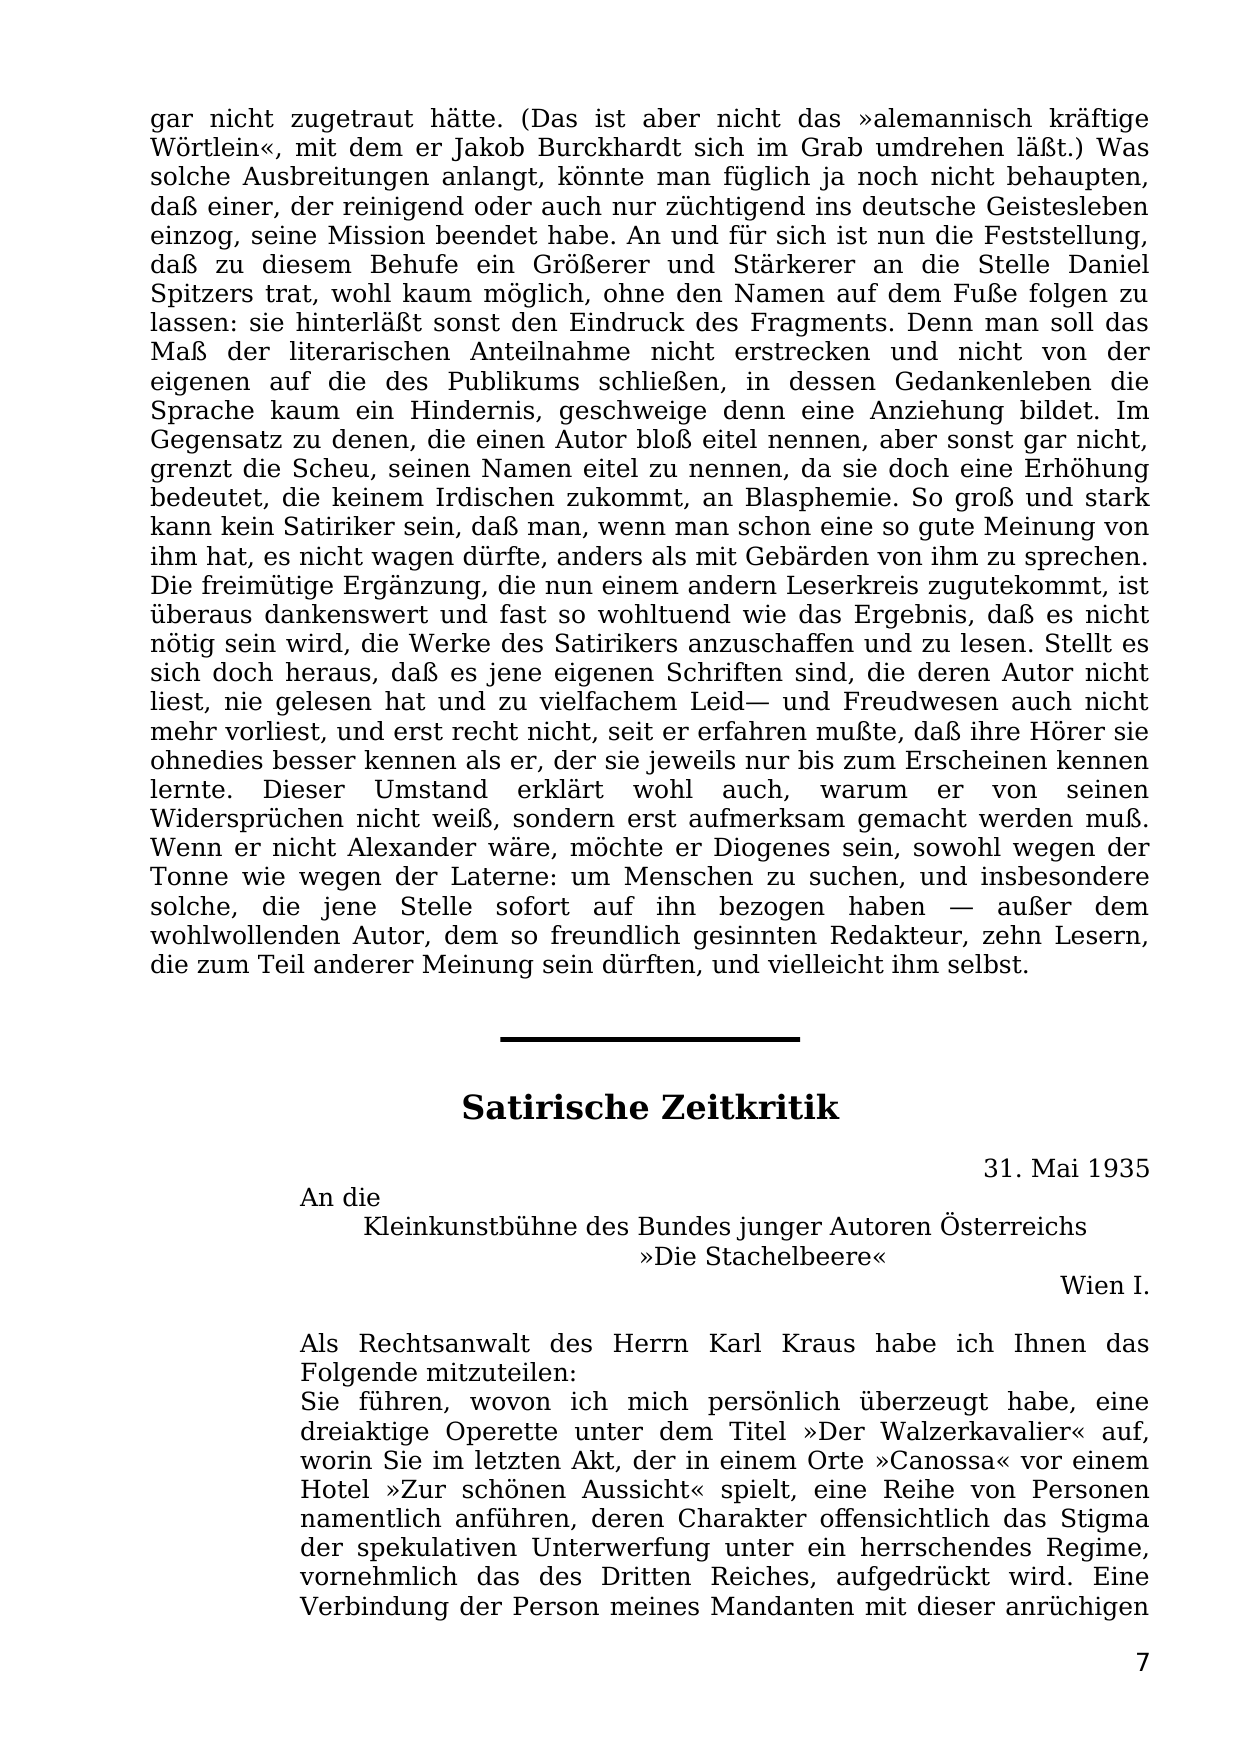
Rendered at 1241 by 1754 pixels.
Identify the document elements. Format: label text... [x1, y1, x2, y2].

text gar nicht zugetraut hätte. (Das ist aber nicht das »alemannisch kräftige Wörtlein«, mit dem er Jakob Burckhardt sich im Grab umdrehen läßt.) Was solche Ausbreitungen anlangt, könnte man füglich ja noch nicht behaupten, daß einer, der reinigend oder auch nur züchtigend ins deutsche Geistesleben einzog, seine Mission beendet habe. An und für sich ist nun die Feststellung, daß zu diesem Behufe ein Größerer und Stärkerer an die Stelle Daniel Spitzers trat, wohl kaum möglich, ohne den Namen auf dem Fuße folgen zu lassen: sie hinterläßt sonst den Eindruck des Fragments. Denn man soll das Maß der literarischen Anteilnahme nicht erstrecken und nicht von der eigenen auf die des Publikums schließen, in dessen Gedankenleben die Sprache kaum ein Hindernis, geschweige denn eine Anziehung bildet. Im Gegensatz zu denen, die einen Autor bloß eitel nennen, aber sonst gar nicht, grenzt die Scheu, seinen Namen eitel zu nennen, da sie doch eine Erhöhung bedeutet, die keinem Irdischen zukommt, an Blasphemie. So groß und stark kann kein Satiriker sein, daß man, wenn man schon eine so gute Meinung von ihm hat, es nicht wagen dürfte, anders als mit Gebärden von ihm zu sprechen. Die freimütige Ergänzung, die nun einem andern Leserkreis zugutekommt, ist überaus dankenswert und fast so wohltuend wie das Ergebnis, daß es nicht nötig sein wird, die Werke des Satirikers anzuschaffen und zu lesen. Stellt es sich doch heraus, daß es jene eigenen Schriften sind, die deren Autor nicht liest, nie gelesen hat und zu vielfachem Leid— und Freudwesen auch nicht mehr vorliest, und erst recht nicht, seit er erfahren mußte, daß ihre Hörer sie ohnedies besser kennen als er, der sie jeweils nur bis zum Erscheinen kennen lernte. Dieser Umstand erklärt wohl auch, warum er von seinen Widersprüchen nicht weiß, sondern erst aufmerksam gemacht werden muß. Wenn er nicht Alexander wäre, möchte er Diogenes sein, sowohl wegen der Tonne wie wegen der Laterne: um Menschen zu suchen, und insbesondere solche, die jene Stelle sofort auf ihn bezogen haben — außer dem wohlwollenden Autor, dem so freundlich gesinnten Redakteur, zehn Lesern, die zum Teil anderer Meinung sein dürften, und vielleicht ihm selbst. [150, 104, 1151, 979]
text »Die Stachelbeere« [300, 1242, 1151, 1271]
text An die [300, 1183, 1151, 1212]
text Kleinkunstbühne des Bundes junger Autoren Österreichs [300, 1212, 1151, 1242]
text Satirische Zeitkritik [150, 1064, 1151, 1127]
picture [500, 1037, 801, 1042]
text Als Rechtsanwalt des Herrn Karl Kraus habe ich Ihnen das Folgende mitzuteilen: [300, 1329, 1151, 1387]
text Wien I. [300, 1271, 1151, 1300]
text 31. Mai 1935 [150, 1127, 1151, 1183]
text Sie führen, wovon ich mich persönlich überzeugt habe, eine dreiaktige Operette unter dem Titel »Der Walzerkavalier« auf, worin Sie im letzten Akt, der in einem Orte »Canossa« vor einem Hotel »Zur schönen Aussicht« spielt, eine Reihe von Personen namentlich anführen, deren Charakter offensichtlich das Stigma der spekulativen Unterwerfung unter ein herrschendes Regime, vornehmlich das des Dritten Reiches, aufgedrückt wird. Eine Verbindung der Person meines Mandanten mit dieser anrüchigen [300, 1387, 1151, 1621]
